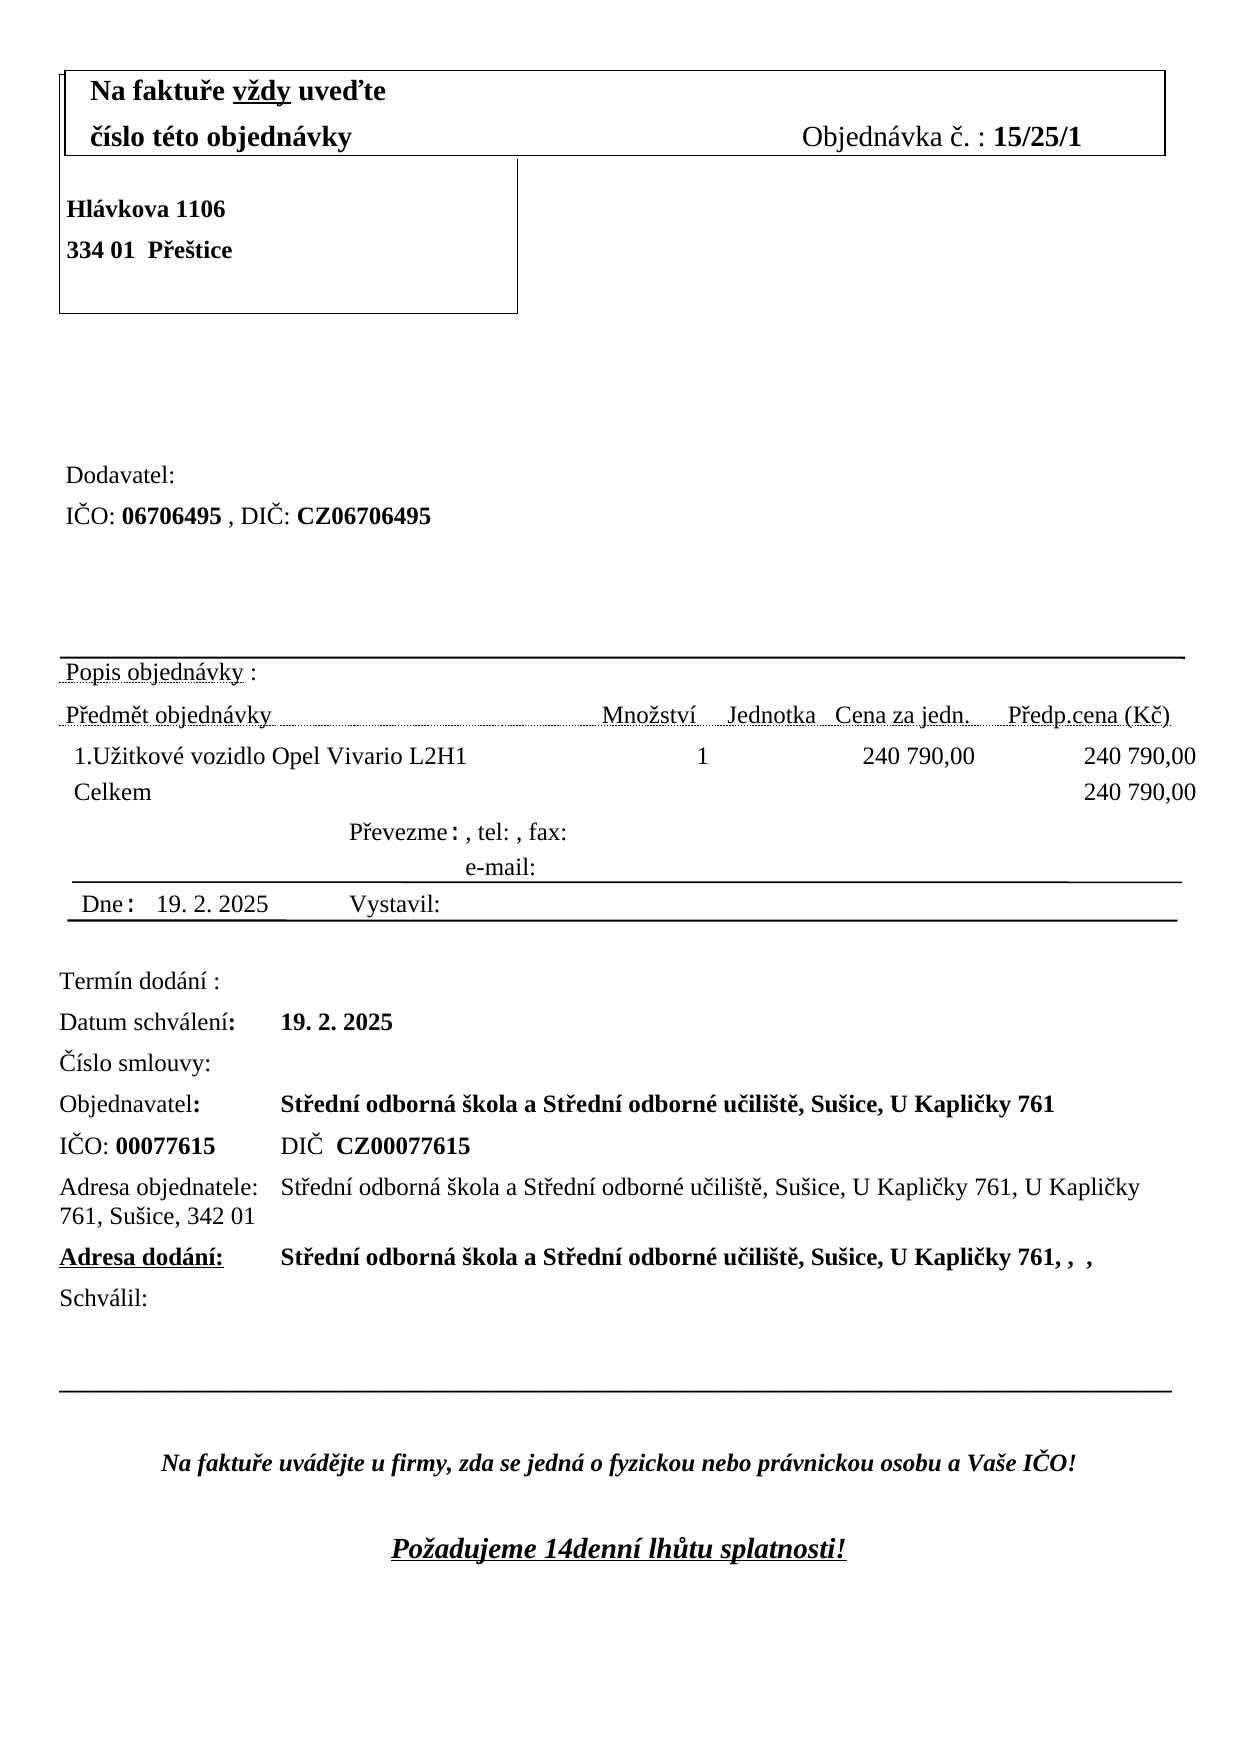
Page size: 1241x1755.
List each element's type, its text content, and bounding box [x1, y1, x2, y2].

table_cell [716, 777, 819, 806]
table_cell [349, 852, 465, 881]
table_header 240 790,00 [982, 741, 1203, 777]
subtitle Číslo smlouvy: [59, 1048, 1181, 1077]
subtitle Adresa dodání: Střední odborná škola a Střední odborné učiliště, Sušice, U Kapličky 761, , , [59, 1242, 1181, 1271]
table_header 240 790,00 [820, 741, 982, 777]
table_cell [156, 817, 349, 852]
table_cell [598, 777, 716, 806]
table_cell 19. 2. 2025 [156, 889, 349, 919]
subtitle Na faktuře uvádějte u firmy, zda se jedná o fyzickou nebo právnickou osobu a Vaše IČO! [59, 1448, 1181, 1477]
table_cell Celkem [66, 777, 598, 806]
subtitle Termín dodání : [59, 966, 1181, 994]
table_cell Vystavil: objednavatele: [349, 889, 465, 919]
table_cell [66, 817, 156, 852]
text IČO: 00077615 DIČ CZ00077615 [59, 1131, 1181, 1159]
table_cell [156, 806, 349, 817]
table_cell e-mail: [465, 852, 1203, 889]
table_cell [66, 852, 156, 889]
table_cell [66, 806, 156, 817]
table_cell [349, 806, 465, 817]
table_header AUTO PETR ČERNÝ s.r.o. Hlávkova 1106 334 01 Přeštice [60, 75, 517, 313]
subtitle Datum schválení: 19. 2. 2025 [59, 1007, 1181, 1036]
table_cell [465, 806, 1203, 817]
text Na faktuře vždy uveďte [66, 71, 1164, 107]
text _________________________________________________________________________________________ [59, 1366, 1181, 1394]
text Předmět objednávky Množství Jednotka Cena za jedn. Předp.cena (Kč) [59, 700, 1181, 729]
text Adresa objednatele: Střední odborná škola a Střední odborné učiliště, Sušice, U Kapličky 761, U Kapličky 761, Sušice, 342 01 [59, 1172, 1181, 1229]
table_cell [156, 852, 349, 881]
subtitle Popis objednávky : [59, 657, 1181, 687]
table_cell [349, 883, 465, 889]
table_cell , tel: , fax: [465, 817, 1203, 852]
subtitle Schválil: [59, 1283, 1181, 1312]
table_header 1.Užitkové vozidlo Opel Vivario L2H1 [66, 741, 598, 777]
subtitle IČO: 06706495 , DIČ: CZ06706495 [59, 501, 1181, 530]
text číslo této objednávky Objednávka č. : 15/25/1 [66, 116, 1164, 155]
table_cell Dne: [66, 889, 156, 924]
table_cell [465, 889, 1203, 924]
text Požadujeme 14denní lhůtu splatnosti! [59, 1531, 1181, 1564]
table_cell [156, 883, 349, 889]
table_cell Převezme: [349, 817, 465, 852]
text Dodavatel: [59, 460, 1181, 489]
table_header [716, 741, 819, 777]
subtitle Objednavatel: Střední odborná škola a Střední odborné učiliště, Sušice, U Kapličky 761 [59, 1089, 1181, 1118]
table_cell 240 790,00 [820, 777, 1203, 806]
table_header 1 [598, 741, 716, 777]
